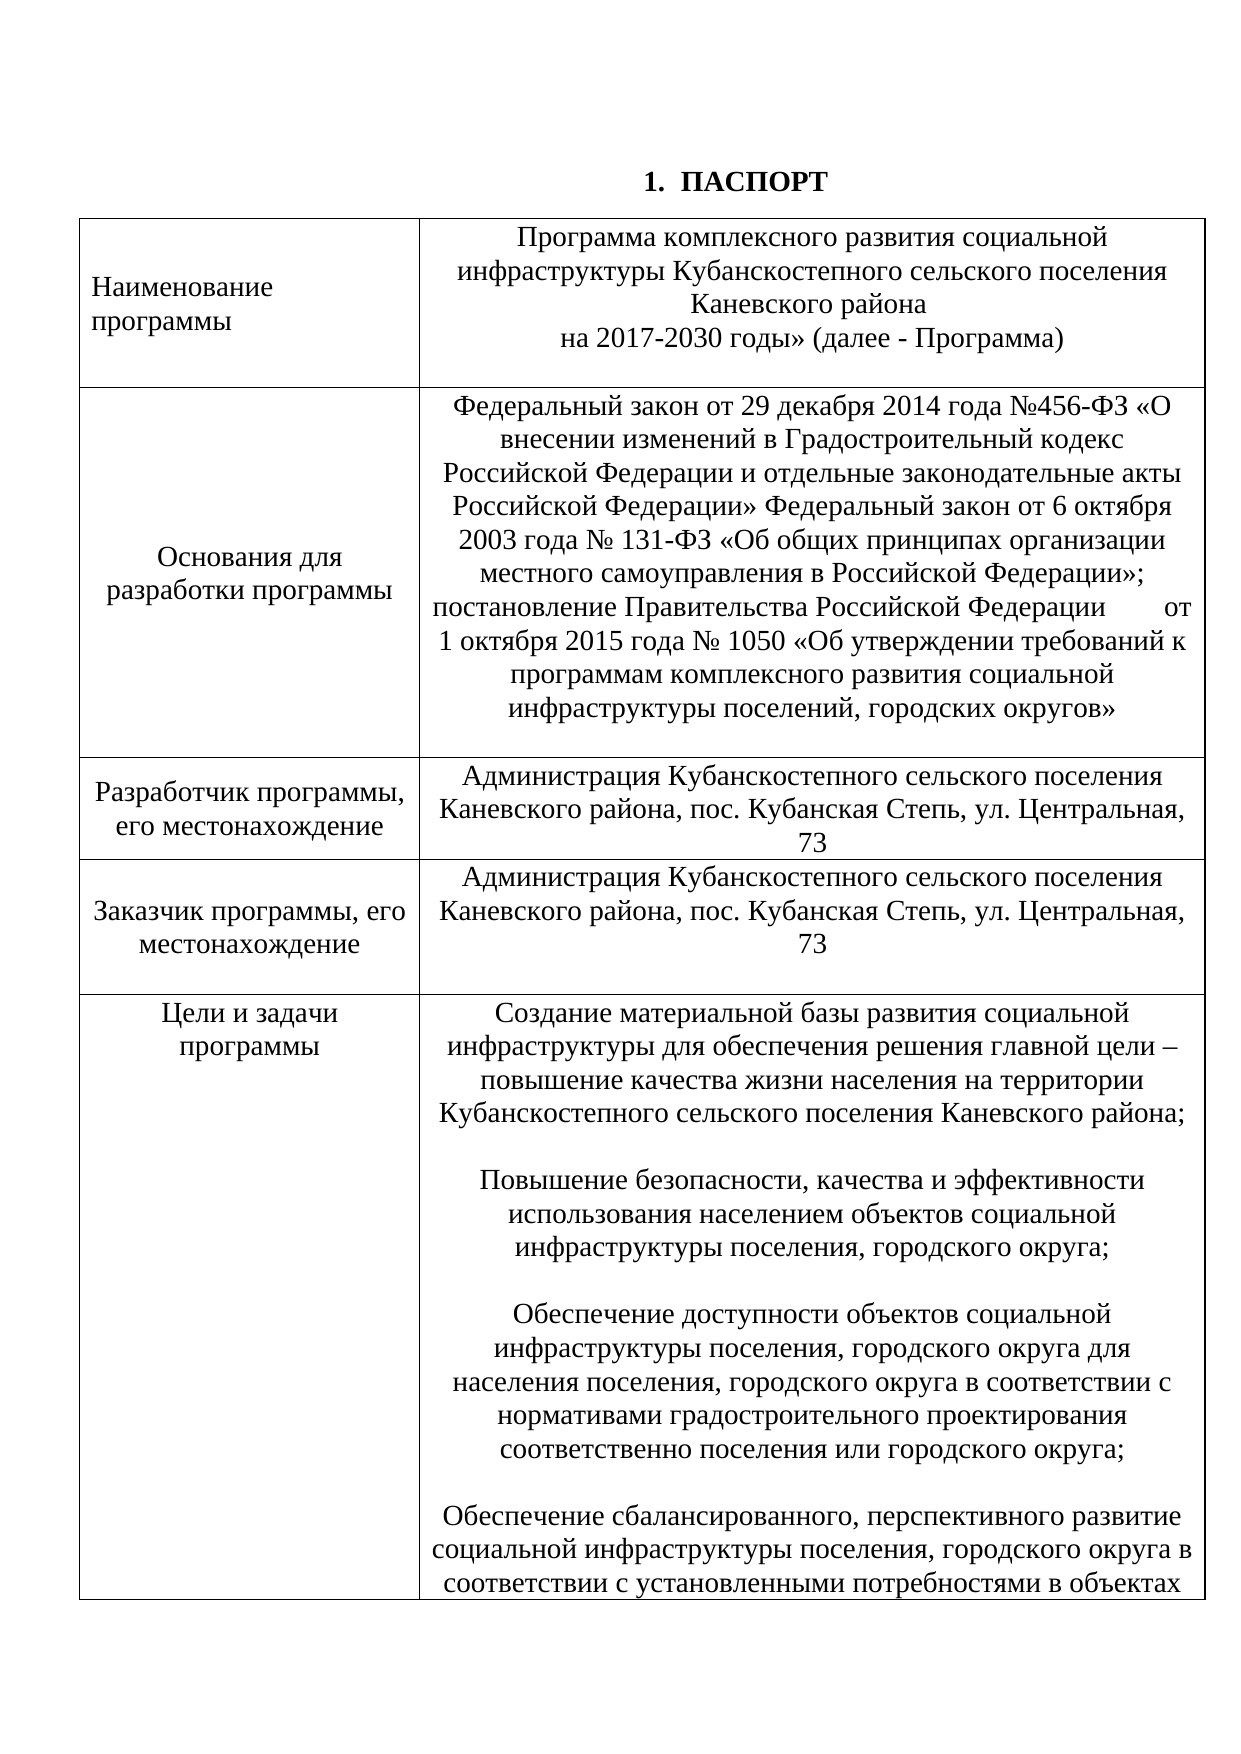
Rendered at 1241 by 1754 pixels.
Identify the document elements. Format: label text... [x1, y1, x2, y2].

table_header Программа комплексного развития социальной инфраструктуры Кубанскостепного сельского поселения Каневского района на 2017-2030 годы» (далее - Программа) [420, 219, 1204, 387]
table_cell Создание материальной базы развития социальной инфраструктуры для обеспечения решения главной цели – повышение качества жизни населения на территории Кубанскостепного сельского поселения Каневского района; Повышение безопасности, качества и эффективности использования населением объектов социальной инфраструктуры поселения, городского округа; Обеспечение доступности объектов социальной инфраструктуры поселения, городского округа для населения поселения, городского округа в соответствии с нормативами градостроительного проектирования соответственно поселения или городского округа; Обеспечение сбалансированного, перспективного развитие социальной инфраструктуры поселения, городского округа в соответствии с установленными потребностями в объектах [420, 995, 1204, 1598]
table_cell Цели и задачи программы [80, 995, 419, 1598]
table_cell Разработчик программы, его местонахождение [80, 758, 419, 858]
table_cell Администрация Кубанскостепного сельского поселения Каневского района, пос. Кубанская Степь, ул. Центральная, 73 [420, 758, 1204, 858]
table_cell Федеральный закон от 29 декабря 2014 года №456-ФЗ «О внесении изменений в Градостроительный кодекс Российской Федерации и отдельные законодательные акты Российской Федерации» Федеральный закон от 6 октября 2003 года № 131-ФЗ «Об общих принципах организации местного самоуправления в Российской Федерации»; постановление Правительства Российской Федерации от 1 октября 2015 года № 1050 «Об утверждении требований к программам комплексного развития социальной инфраструктуры поселений, городских округов» [420, 388, 1204, 757]
table_cell Основания для разработки программы [80, 388, 419, 757]
table_header Наименование программы [80, 219, 419, 387]
list ПАСПОРТ [290, 164, 1181, 197]
table_cell Администрация Кубанскостепного сельского поселения Каневского района, пос. Кубанская Степь, ул. Центральная, 73 [420, 860, 1204, 994]
table_cell Заказчик программы, его местонахождение [80, 860, 419, 994]
